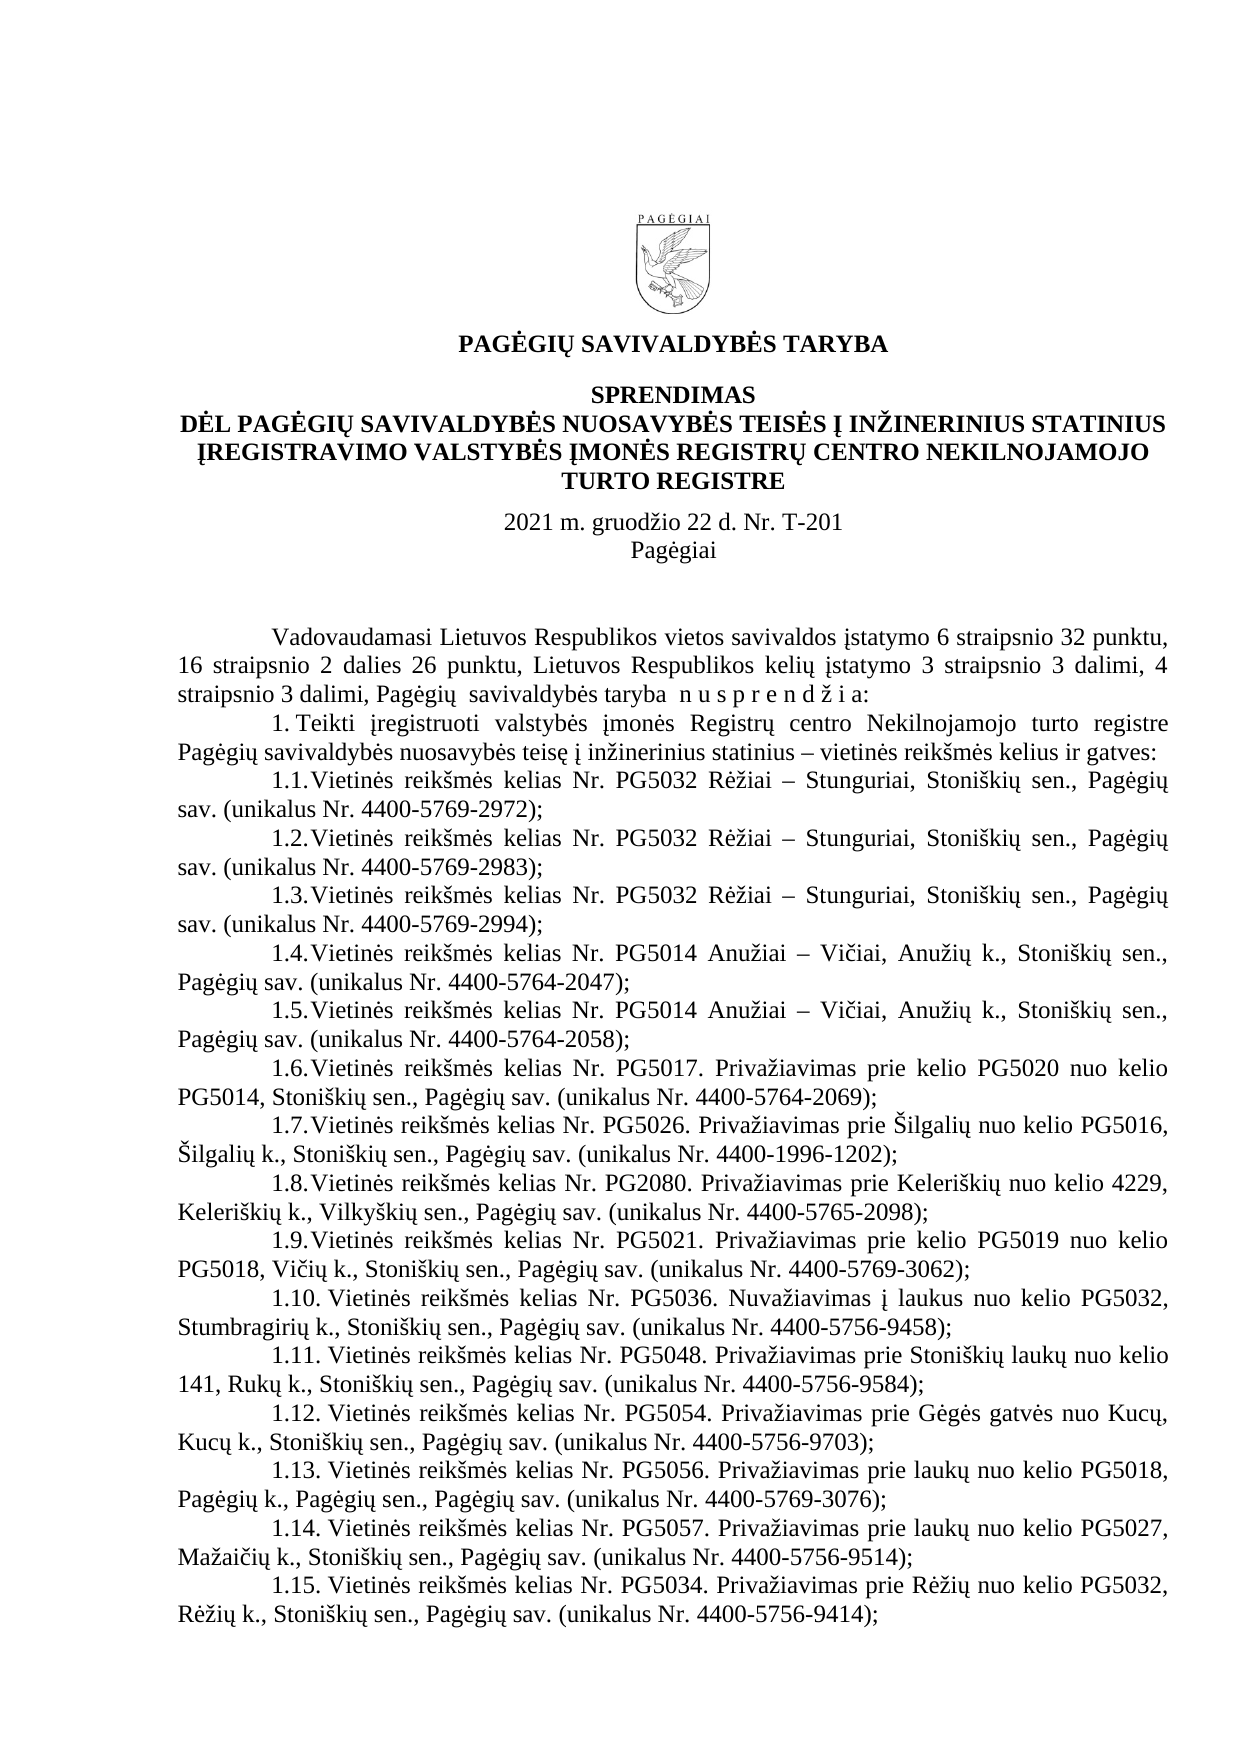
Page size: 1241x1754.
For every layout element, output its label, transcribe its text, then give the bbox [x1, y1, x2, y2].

text 1.9. Vietinės reikšmės kelias Nr. PG5021. Privažiavimas prie kelio PG5019 nuo kelio PG5018, Vičių k., Stoniškių sen., Pagėgių sav. (unikalus Nr. 4400-5769-3062); [177, 1226, 1169, 1283]
text 1. Teikti įregistruoti valstybės įmonės Registrų centro Nekilnojamojo turto registre Pagėgių savivaldybės nuosavybės teisę į inžinerinius statinius – vietinės reikšmės kelius ir gatves: [177, 708, 1169, 766]
text 1.5. Vietinės reikšmės kelias Nr. PG5014 Anužiai – Vičiai, Anužių k., Stoniškių sen., Pagėgių sav. (unikalus Nr. 4400-5764-2058); [177, 996, 1169, 1053]
text 1.10. Vietinės reikšmės kelias Nr. PG5036. Nuvažiavimas į laukus nuo kelio PG5032, Stumbragirių k., Stoniškių sen., Pagėgių sav. (unikalus Nr. 4400-5756-9458); [177, 1283, 1169, 1341]
text DĖL PAGĖGIŲ SAVIVALDYBĖS NUOSAVYBĖS TEISĖS Į INŽINERINIUS STATINIUS ĮREGISTRAVIMO VALSTYBĖS ĮMONĖS REGISTRŲ CENTRO NEKILNOJAMOJO TURTO REGISTRE [177, 409, 1169, 495]
text 1.11. Vietinės reikšmės kelias Nr. PG5048. Privažiavimas prie Stoniškių laukų nuo kelio 141, Rukų k., Stoniškių sen., Pagėgių sav. (unikalus Nr. 4400-5756-9584); [177, 1341, 1169, 1398]
text 1.4. Vietinės reikšmės kelias Nr. PG5014 Anužiai – Vičiai, Anužių k., Stoniškių sen., Pagėgių sav. (unikalus Nr. 4400-5764-2047); [177, 938, 1169, 996]
text 1.2. Vietinės reikšmės kelias Nr. PG5032 Rėžiai – Stunguriai, Stoniškių sen., Pagėgių sav. (unikalus Nr. 4400-5769-2983); [177, 823, 1169, 881]
text 1.12. Vietinės reikšmės kelias Nr. PG5054. Privažiavimas prie Gėgės gatvės nuo Kucų, Kucų k., Stoniškių sen., Pagėgių sav. (unikalus Nr. 4400-5756-9703); [177, 1398, 1169, 1456]
text Pagėgiai [177, 536, 1169, 564]
text SPRENDIMAS [177, 380, 1169, 409]
text Vadovaudamasi Lietuvos Respublikos vietos savivaldos įstatymo 6 straipsnio 32 punktu, 16 straipsnio 2 dalies 26 punktu, Lietuvos Respublikos kelių įstatymo 3 straipsnio 3 dalimi, 4 straipsnio 3 dalimi, Pagėgių savivaldybės taryba n u s p r e n d ž i a: [177, 622, 1169, 708]
text 1.15. Vietinės reikšmės kelias Nr. PG5034. Privažiavimas prie Rėžių nuo kelio PG5032, Rėžių k., Stoniškių sen., Pagėgių sav. (unikalus Nr. 4400-5756-9414); [177, 1571, 1169, 1628]
text 1.1. Vietinės reikšmės kelias Nr. PG5032 Rėžiai – Stunguriai, Stoniškių sen., Pagėgių sav. (unikalus Nr. 4400-5769-2972); [177, 766, 1169, 823]
text 1.14. Vietinės reikšmės kelias Nr. PG5057. Privažiavimas prie laukų nuo kelio PG5027, Mažaičių k., Stoniškių sen., Pagėgių sav. (unikalus Nr. 4400-5756-9514); [177, 1513, 1169, 1571]
subtitle 2021 m. gruodžio 22 d. Nr. T-201 [177, 507, 1169, 536]
text 1.3. Vietinės reikšmės kelias Nr. PG5032 Rėžiai – Stunguriai, Stoniškių sen., Pagėgių sav. (unikalus Nr. 4400-5769-2994); [177, 881, 1169, 938]
subtitle PAGĖGIŲ SAVIVALDYBĖS TARYBA [177, 329, 1169, 358]
text 1.13. Vietinės reikšmės kelias Nr. PG5056. Privažiavimas prie laukų nuo kelio PG5018, Pagėgių k., Pagėgių sen., Pagėgių sav. (unikalus Nr. 4400-5769-3076); [177, 1456, 1169, 1513]
text 1.8. Vietinės reikšmės kelias Nr. PG2080. Privažiavimas prie Keleriškių nuo kelio 4229, Keleriškių k., Vilkyškių sen., Pagėgių sav. (unikalus Nr. 4400-5765-2098); [177, 1168, 1169, 1226]
text 1.7. Vietinės reikšmės kelias Nr. PG5026. Privažiavimas prie Šilgalių nuo kelio PG5016, Šilgalių k., Stoniškių sen., Pagėgių sav. (unikalus Nr. 4400-1996-1202); [177, 1111, 1169, 1168]
text 1.6. Vietinės reikšmės kelias Nr. PG5017. Privažiavimas prie kelio PG5020 nuo kelio PG5014, Stoniškių sen., Pagėgių sav. (unikalus Nr. 4400-5764-2069); [177, 1053, 1169, 1111]
